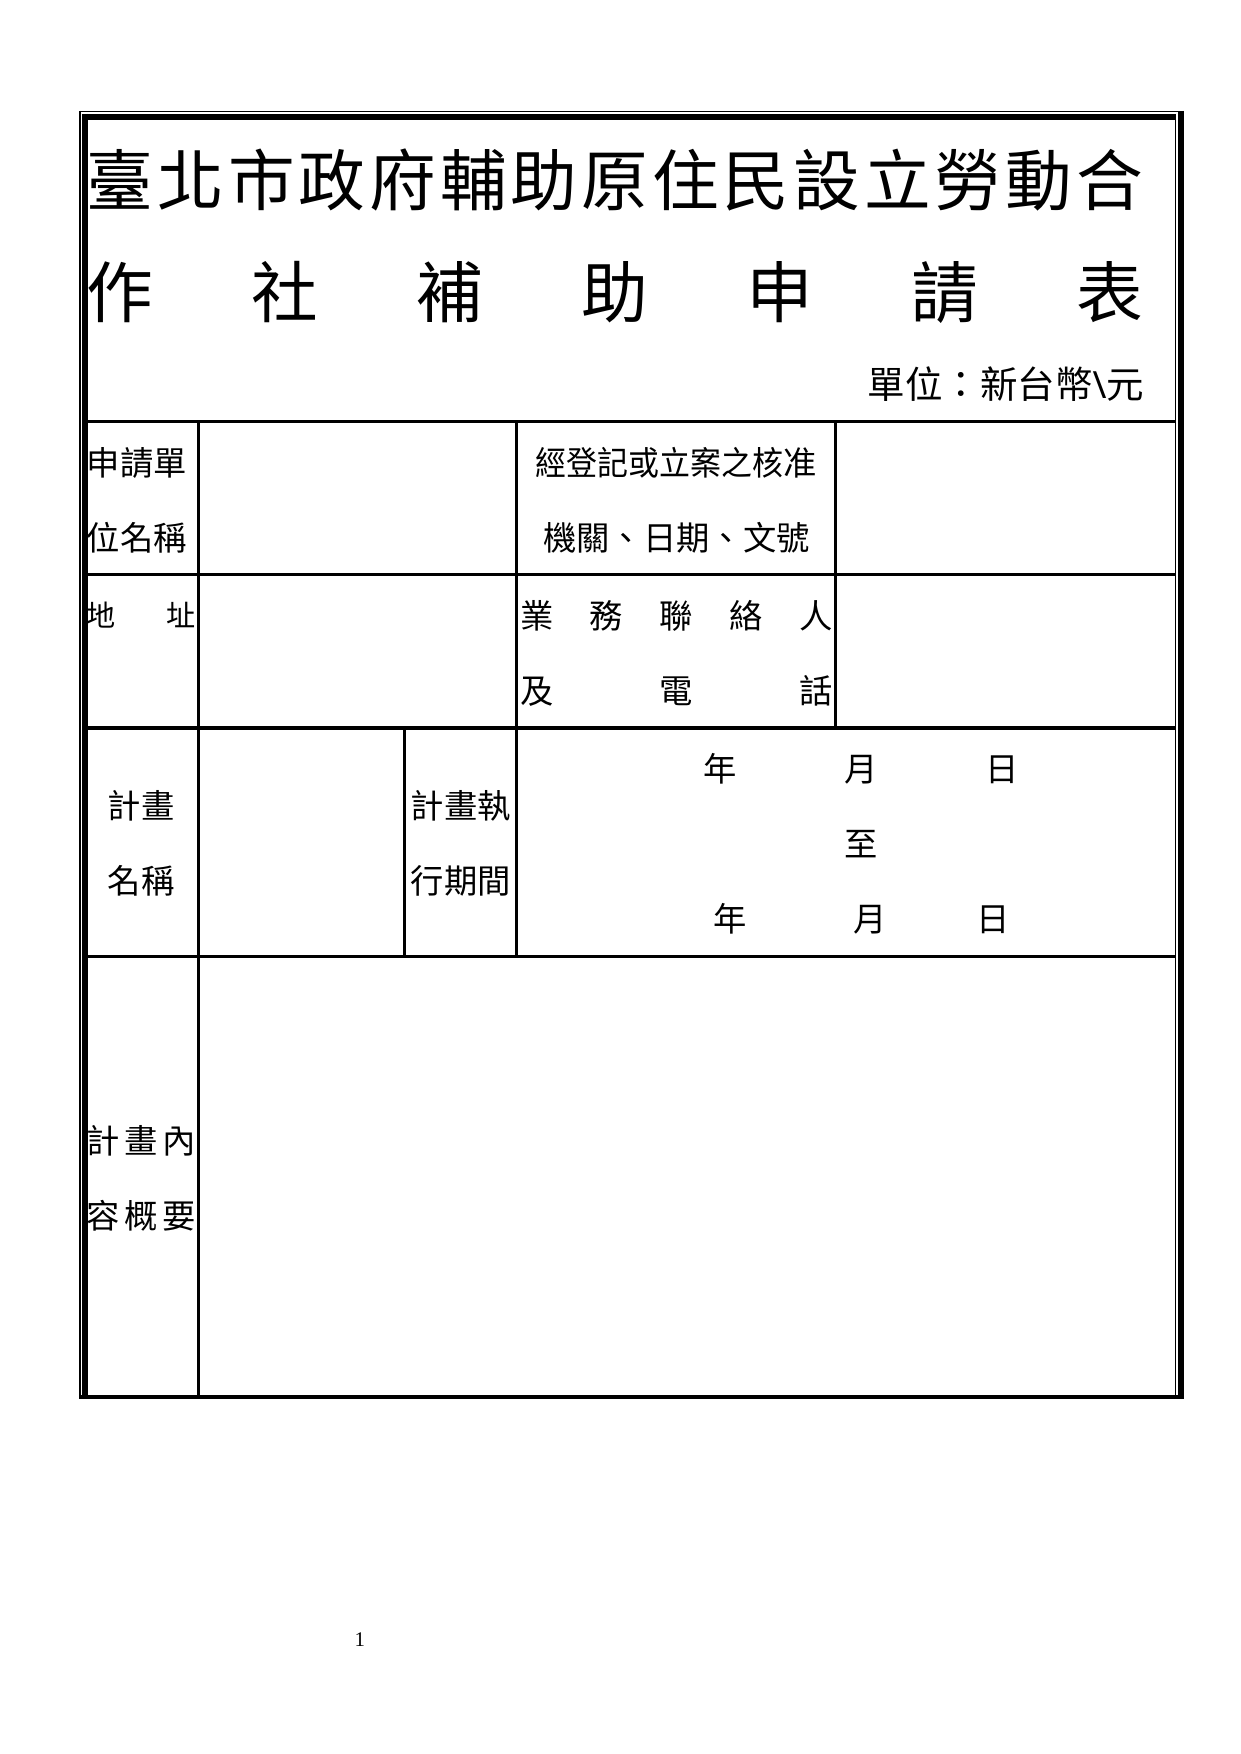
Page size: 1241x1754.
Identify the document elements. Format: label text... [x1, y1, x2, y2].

table_cell 年 月 日 至 年 月 日 [518, 730, 1175, 954]
table_cell [200, 958, 1175, 1395]
table_cell [837, 576, 1175, 726]
table_cell 地址 [88, 576, 197, 726]
table_header 臺北市政府輔助原住民設立勞動合作社補助申請表 單位：新台幣\元 [88, 120, 1175, 420]
table_cell 計畫 名稱 [88, 730, 197, 954]
table_cell 經登記或立案之核准機關、日期、文號 [518, 423, 834, 573]
table_cell [200, 576, 515, 726]
table_cell 申請單位名稱 [88, 423, 197, 573]
table_cell 計畫執行期間 [406, 730, 515, 954]
table_cell 計畫內容概要 [88, 958, 197, 1395]
table_cell [200, 730, 403, 954]
table_cell 業務聯絡人 及電話 [518, 576, 834, 726]
table_cell [200, 423, 515, 573]
table_cell [837, 423, 1175, 573]
